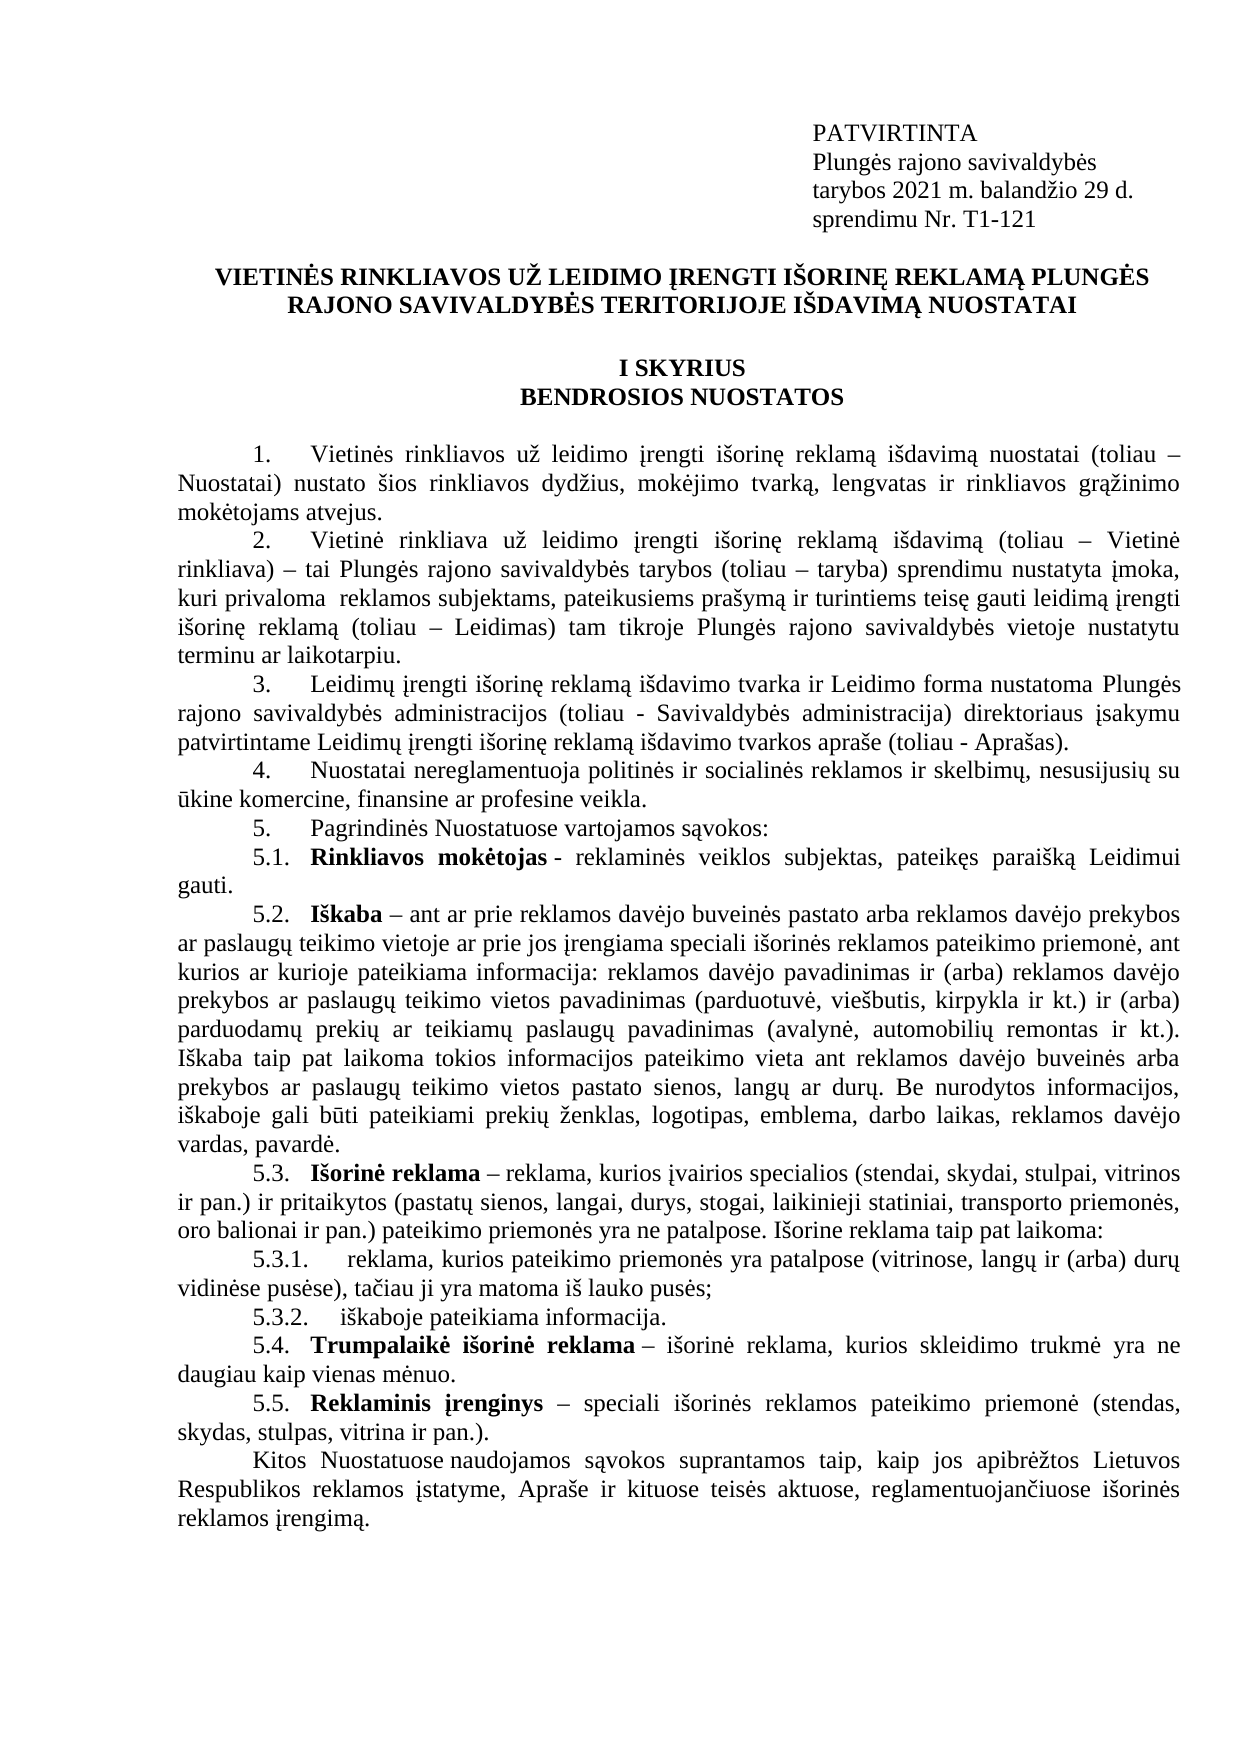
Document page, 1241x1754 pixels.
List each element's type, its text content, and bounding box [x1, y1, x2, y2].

text 5.4. Trumpalaikė išorinė reklama – išorinė reklama, kurios skleidimo trukmė yra ne daugiau kaip vienas mėnuo. [177, 1330, 1181, 1388]
text Kitos Nuostatuose naudojamos sąvokos suprantamos taip, kaip jos apibrėžtos Lietuvos Respublikos reklamos įstatyme, Apraše ir kituose teisės aktuose, reglamentuojančiuose išorinės reklamos įrengimą. [177, 1445, 1181, 1532]
text Plungės rajono savivaldybės [812, 147, 1181, 176]
text 1. Vietinės rinkliavos už leidimo įrengti išorinę reklamą išdavimą nuostatai (toliau – Nuostatai) nustato šios rinkliavos dydžius, mokėjimo tvarką, lengvatas ir rinkliavos grąžinimo mokėtojams atvejus. [177, 439, 1181, 525]
text 5.1. Rinkliavos mokėtojas - reklaminės veiklos subjektas, pateikęs paraišką Leidimui gauti. [177, 842, 1181, 899]
text I SKYRIUS [183, 353, 1181, 382]
text 2. Vietinė rinkliava už leidimo įrengti išorinę reklamą išdavimą (toliau – Vietinė rinkliava) – tai Plungės rajono savivaldybės tarybos (toliau – taryba) sprendimu nustatyta įmoka, kuri privaloma reklamos subjektams, pateikusiems prašymą ir turintiems teisę gauti leidimą įrengti išorinę reklamą (toliau – Leidimas) tam tikroje Plungės rajono savivaldybės vietoje nustatytu terminu ar laikotarpiu. [177, 525, 1181, 669]
text 5.3.2. iškaboje pateikiama informacija. [177, 1302, 1181, 1330]
text 5.2. Iškaba – ant ar prie reklamos davėjo buveinės pastato arba reklamos davėjo prekybos ar paslaugų teikimo vietoje ar prie jos įrengiama speciali išorinės reklamos pateikimo priemonė, ant kurios ar kurioje pateikiama informacija: reklamos davėjo pavadinimas ir (arba) reklamos davėjo prekybos ar paslaugų teikimo vietos pavadinimas (parduotuvė, viešbutis, kirpykla ir kt.) ir (arba) parduodamų prekių ar teikiamų paslaugų pavadinimas (avalynė, automobilių remontas ir kt.). Iškaba taip pat laikoma tokios informacijos pateikimo vieta ant reklamos davėjo buveinės arba prekybos ar paslaugų teikimo vietos pastato sienos, langų ar durų. Be nurodytos informacijos, iškaboje gali būti pateikiami prekių ženklas, logotipas, emblema, darbo laikas, reklamos davėjo vardas, pavardė. [177, 899, 1181, 1158]
text sprendimu Nr. T1-121 [812, 204, 1181, 233]
text VIETINĖS RINKLIAVOS UŽ LEIDIMO ĮRENGTI IŠORINĘ REKLAMĄ PLUNGĖS RAJONO SAVIVALDYBĖS TERITORIJOJE IŠDAVIMĄ NUOSTATAI [183, 262, 1181, 319]
text tarybos 2021 m. balandžio 29 d. [812, 176, 1181, 204]
text 3. Leidimų įrengti išorinę reklamą išdavimo tvarka ir Leidimo forma nustatoma Plungės rajono savivaldybės administracijos (toliau - Savivaldybės administracija) direktoriaus įsakymu patvirtintame Leidimų įrengti išorinę reklamą išdavimo tvarkos apraše (toliau - Aprašas). [177, 669, 1181, 755]
text 5.5. Reklaminis įrenginys – speciali išorinės reklamos pateikimo priemonė (stendas, skydas, stulpas, vitrina ir pan.). [177, 1388, 1181, 1445]
text BENDROSIOS NUOSTATOS [183, 382, 1181, 410]
text 5.3.1. reklama, kurios pateikimo priemonės yra patalpose (vitrinose, langų ir (arba) durų vidinėse pusėse), tačiau ji yra matoma iš lauko pusės; [177, 1244, 1181, 1302]
text PATVIRTINTA [812, 118, 1181, 147]
text 4. Nuostatai nereglamentuoja politinės ir socialinės reklamos ir skelbimų, nesusijusių su ūkine komercine, finansine ar profesine veikla. [177, 755, 1181, 813]
text 5. Pagrindinės Nuostatuose vartojamos sąvokos: [177, 813, 1181, 842]
text 5.3. Išorinė reklama – reklama, kurios įvairios specialios (stendai, skydai, stulpai, vitrinos ir pan.) ir pritaikytos (pastatų sienos, langai, durys, stogai, laikinieji statiniai, transporto priemonės, oro balionai ir pan.) pateikimo priemonės yra ne patalpose. Išorine reklama taip pat laikoma: [177, 1158, 1181, 1244]
